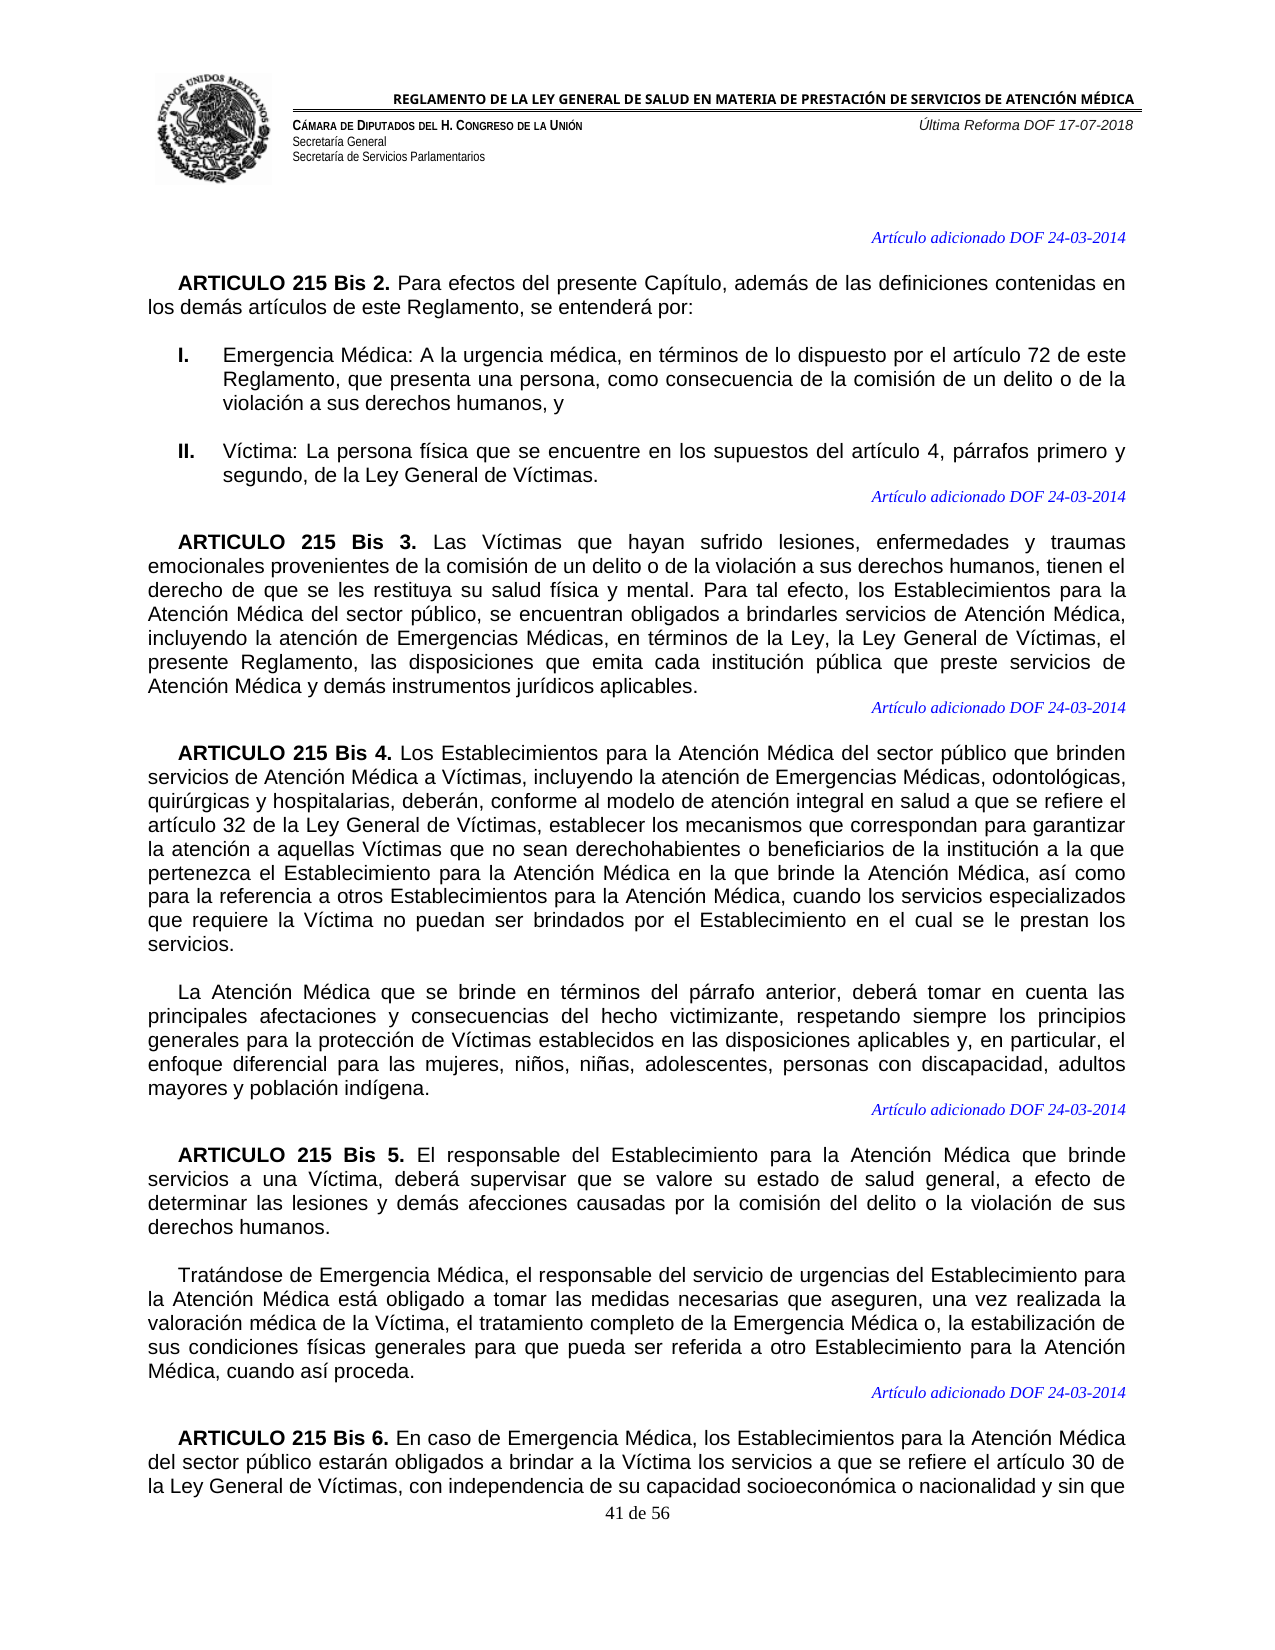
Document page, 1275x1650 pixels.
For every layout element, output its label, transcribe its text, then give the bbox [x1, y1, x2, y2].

text I. Emergencia Médica: A la urgencia médica, en términos de lo dispuesto por el artículo 72 de este Reglamento, que presenta una persona, como consecuencia de la comisión de un delito o de la violación a sus derechos humanos, y [178, 343, 1127, 415]
text Artículo adicionado DOF 24-03-2014 [148, 1383, 1127, 1402]
text Artículo adicionado DOF 24-03-2014 [148, 697, 1127, 717]
text ARTICULO 215 Bis 6. En caso de Emergencia Médica, los Establecimientos para la Atención Médica del sector público estarán obligados a brindar a la Víctima los servicios a que se refiere el artículo 30 de la Ley General de Víctimas, con independencia de su capacidad socioeconómica o nacionalidad y sin que [148, 1426, 1127, 1498]
text Tratándose de Emergencia Médica, el responsable del servicio de urgencias del Establecimiento para la Atención Médica está obligado a tomar las medidas necesarias que aseguren, una vez realizada la valoración médica de la Víctima, el tratamiento completo de la Emergencia Médica o, la estabilización de sus condiciones físicas generales para que pueda ser referida a otro Establecimiento para la Atención Médica, cuando así proceda. [148, 1263, 1127, 1383]
text Artículo adicionado DOF 24-03-2014 [148, 487, 1127, 506]
text ARTICULO 215 Bis 2. Para efectos del presente Capítulo, además de las definiciones contenidas en los demás artículos de este Reglamento, se entenderá por: [148, 271, 1127, 319]
text ARTICULO 215 Bis 5. El responsable del Establecimiento para la Atención Médica que brinde servicios a una Víctima, deberá supervisar que se valore su estado de salud general, a efecto de determinar las lesiones y demás afecciones causadas por la comisión del delito o la violación de sus derechos humanos. [148, 1143, 1127, 1239]
text La Atención Médica que se brinde en términos del párrafo anterior, deberá tomar en cuenta las principales afectaciones y consecuencias del hecho victimizante, respetando siempre los principios generales para la protección de Víctimas establecidos en las disposiciones aplicables y, en particular, el enfoque diferencial para las mujeres, niños, niñas, adolescentes, personas con discapacidad, adultos mayores y población indígena. [148, 980, 1127, 1100]
text Artículo adicionado DOF 24-03-2014 [148, 228, 1127, 247]
text ARTICULO 215 Bis 3. Las Víctimas que hayan sufrido lesiones, enfermedades y traumas emocionales provenientes de la comisión de un delito o de la violación a sus derechos humanos, tienen el derecho de que se les restituya su salud física y mental. Para tal efecto, los Establecimientos para la Atención Médica del sector público, se encuentran obligados a brindarles servicios de Atención Médica, incluyendo la atención de Emergencias Médicas, en términos de la Ley, la Ley General de Víctimas, el presente Reglamento, las disposiciones que emita cada institución pública que preste servicios de Atención Médica y demás instrumentos jurídicos aplicables. [148, 530, 1127, 697]
text II. Víctima: La persona física que se encuentre en los supuestos del artículo 4, párrafos primero y segundo, de la Ley General de Víctimas. [178, 439, 1127, 487]
text ARTICULO 215 Bis 4. Los Establecimientos para la Atención Médica del sector público que brinden servicios de Atención Médica a Víctimas, incluyendo la atención de Emergencias Médicas, odontológicas, quirúrgicas y hospitalarias, deberán, conforme al modelo de atención integral en salud a que se refiere el artículo 32 de la Ley General de Víctimas, establecer los mecanismos que correspondan para garantizar la atención a aquellas Víctimas que no sean derechohabientes o beneficiarios de la institución a la que pertenezca el Establecimiento para la Atención Médica en la que brinde la Atención Médica, así como para la referencia a otros Establecimientos para la Atención Médica, cuando los servicios especializados que requiere la Víctima no puedan ser brindados por el Establecimiento en el cual se le prestan los servicios. [148, 741, 1127, 956]
text Artículo adicionado DOF 24-03-2014 [148, 1100, 1127, 1119]
